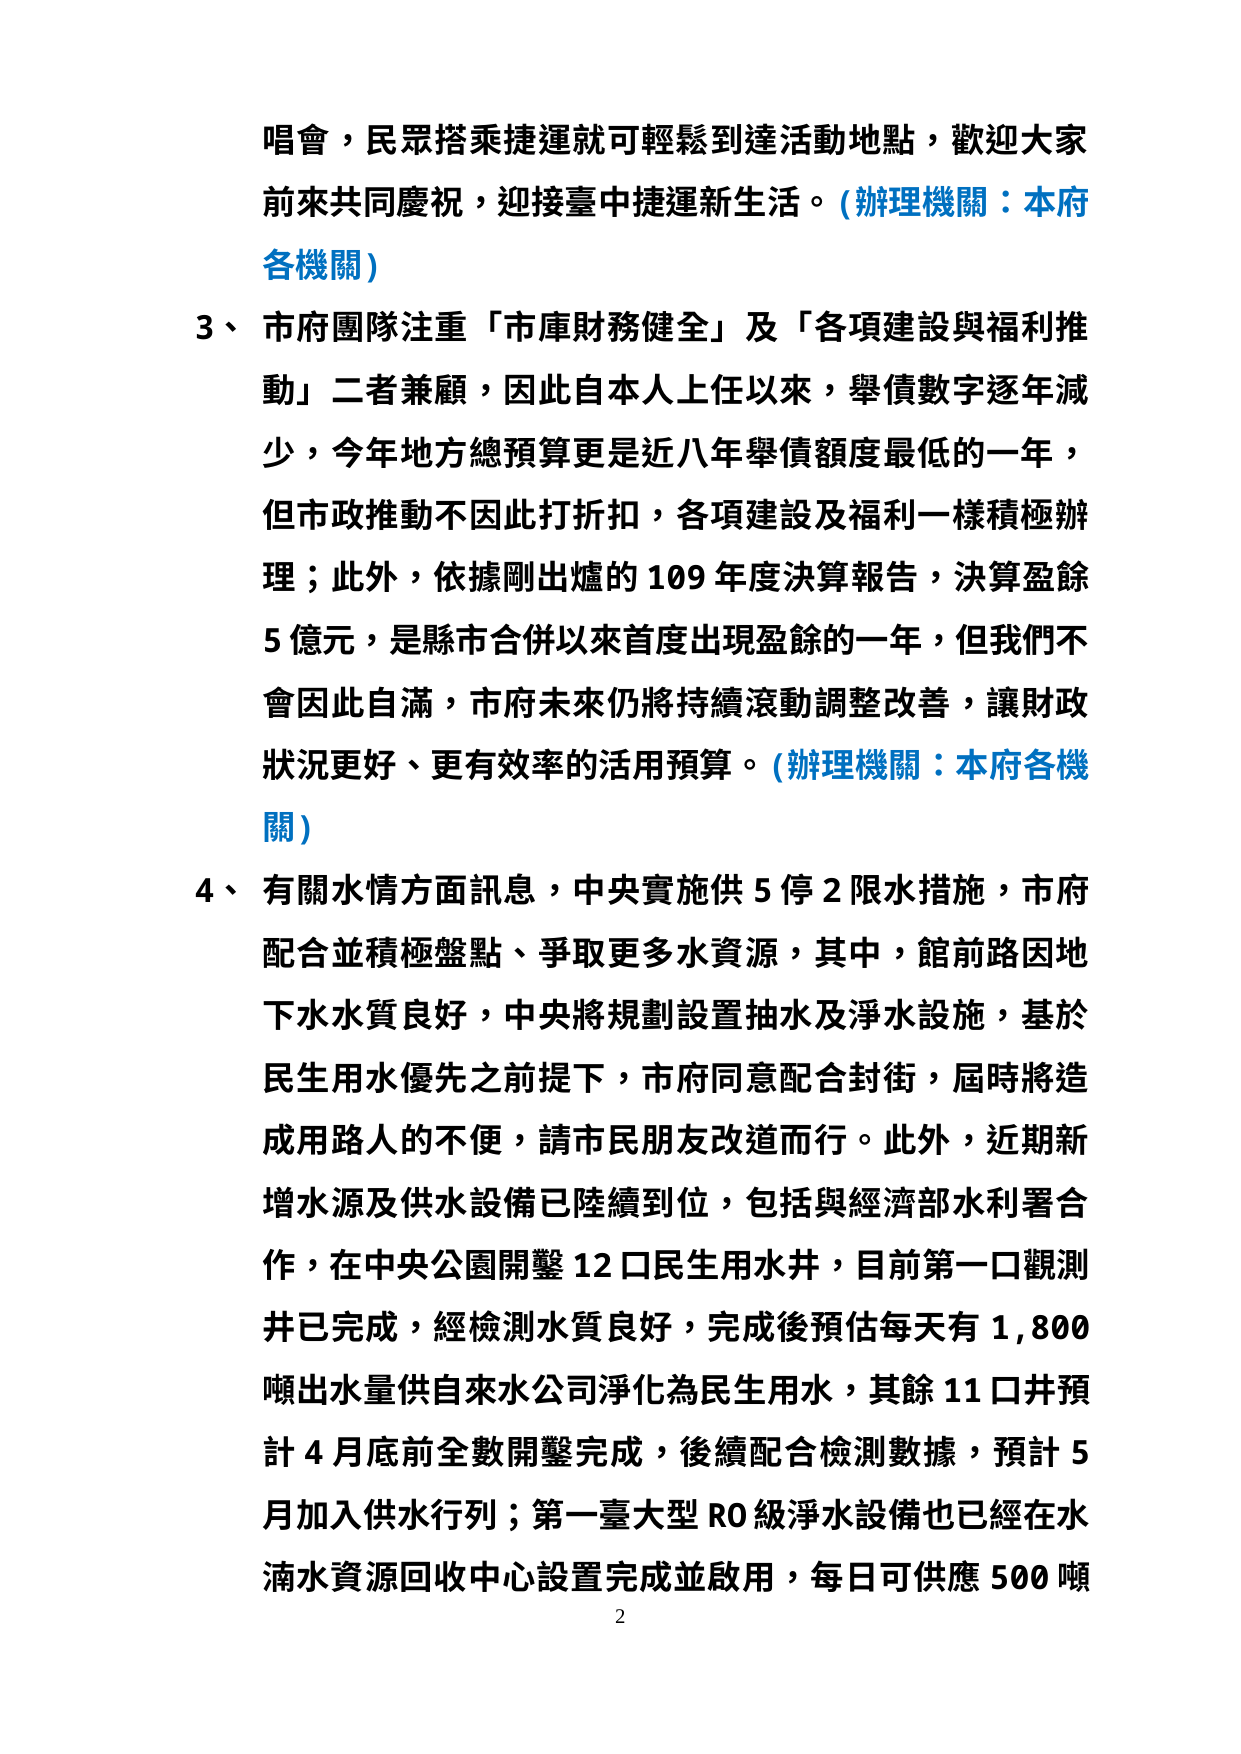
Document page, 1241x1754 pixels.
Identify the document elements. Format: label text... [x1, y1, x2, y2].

list 有關水情方面訊息，中央實施供5停2限水措施，市府配合並積極盤點、爭取更多水資源，其中，館前路因地下水水質良好，中央將規劃設置抽水及淨水設施，基於民生用水優先之前提下，市府同意配合封街，屆時將造成用路人的不便，請市民朋友改道而行。此外，近期新增水源及供水設備已陸續到位，包括與經濟部水利署合作，在中央公園開鑿12口民生用水井，目前第一口觀測井已完成，經檢測水質良好，完成後預估每天有1,800噸出水量供自來水公司淨化為民生用水，其餘11口井預計4月底前全數開鑿完成，後續配合檢測數據，預計5月加入供水行列；第一臺大型RO級淨水設備也已經在水湳水資源回收中心設置完成並啟用，每日可供應500噸 [194, 846, 1090, 1596]
list 唱會，民眾搭乘捷運就可輕鬆到達活動地點，歡迎大家前來共同慶祝，迎接臺中捷運新生活。(辦理機關：本府各機關) [194, 96, 1090, 284]
list 市府團隊注重「市庫財務健全」及「各項建設與福利推動」二者兼顧，因此自本人上任以來，舉債數字逐年減少，今年地方總預算更是近八年舉債額度最低的一年，但市政推動不因此打折扣，各項建設及福利一樣積極辦理；此外，依據剛出爐的109年度決算報告，決算盈餘5億元，是縣市合併以來首度出現盈餘的一年，但我們不會因此自滿，市府未來仍將持續滾動調整改善，讓財政狀況更好、更有效率的活用預算。(辦理機關：本府各機關) [194, 284, 1090, 846]
